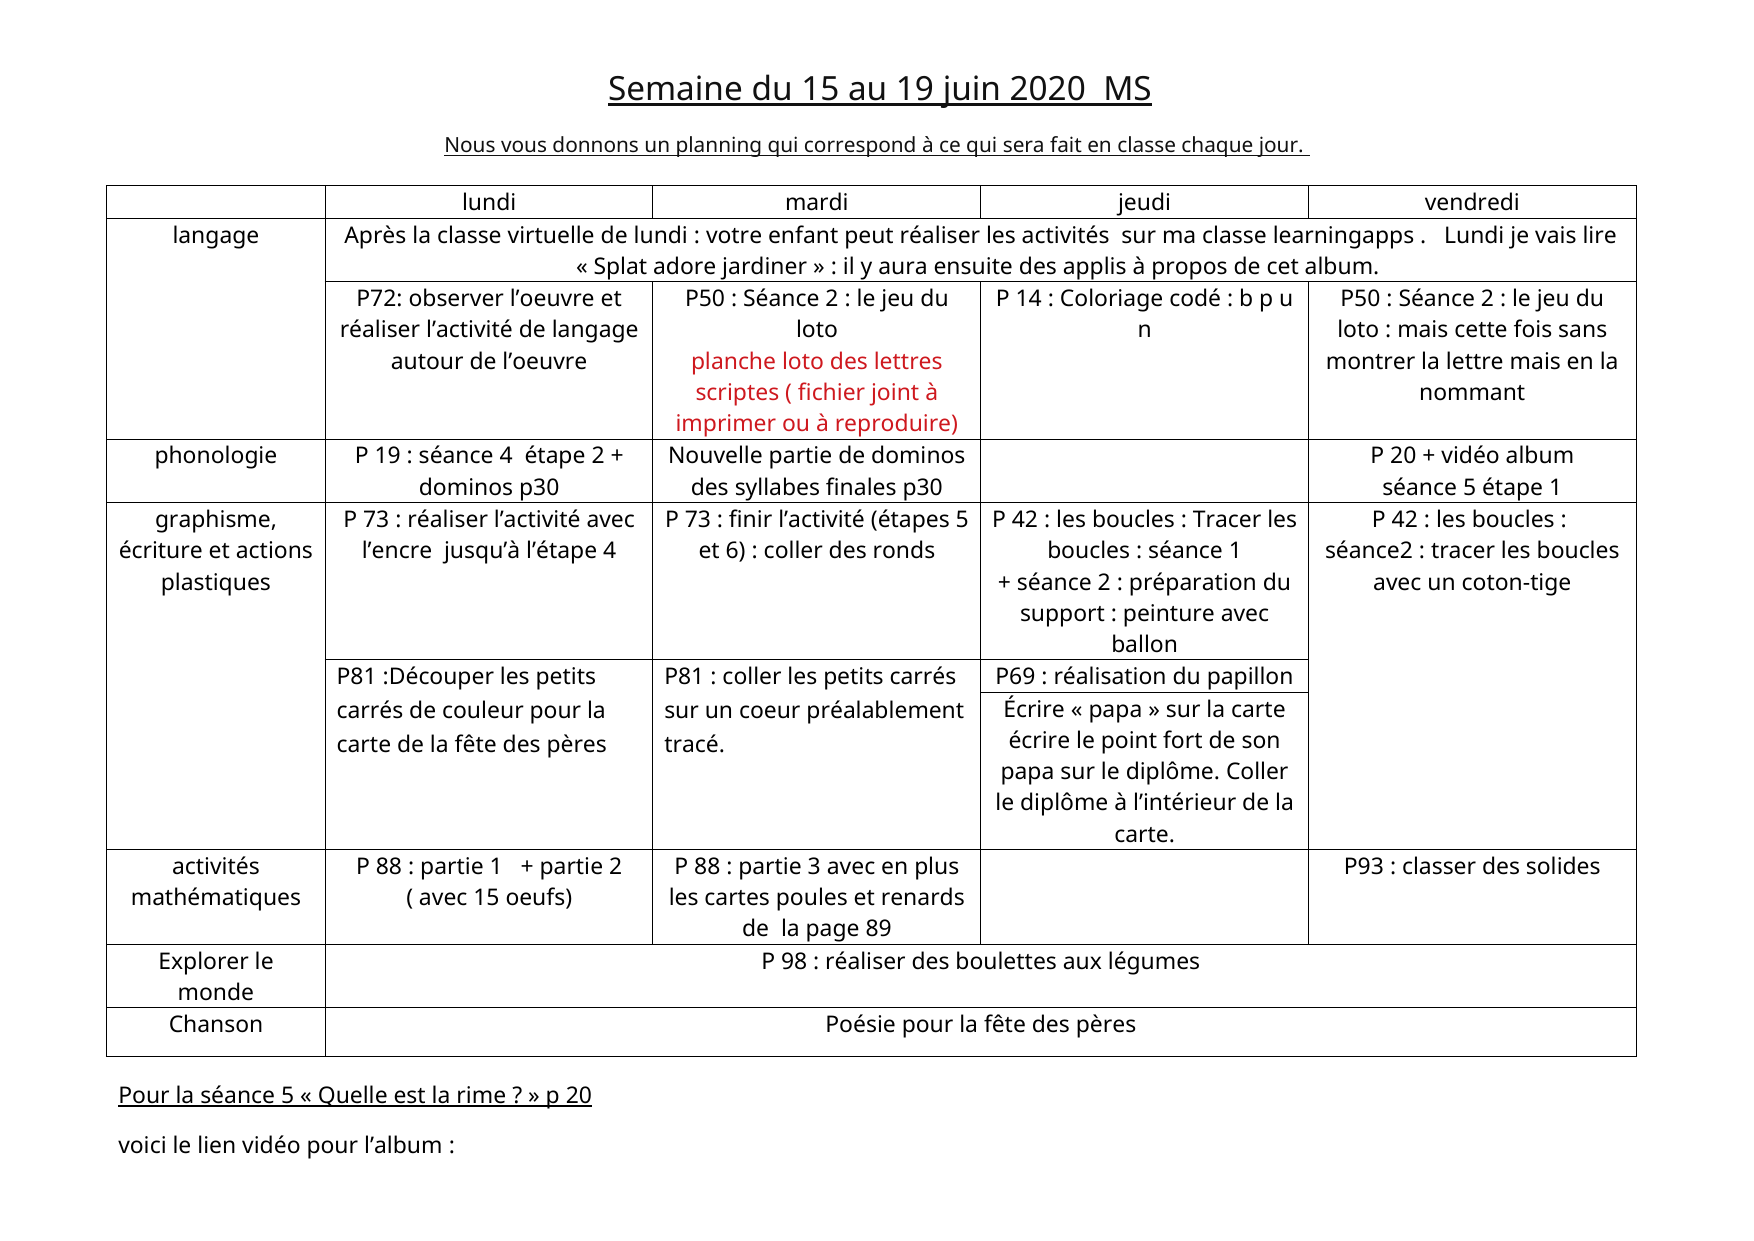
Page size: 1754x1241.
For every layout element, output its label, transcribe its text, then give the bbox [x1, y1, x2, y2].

table_cell P 88 : partie 1 + partie 2 ( avec 15 oeufs) [326, 850, 652, 944]
table_cell P 88 : partie 3 avec en plus les cartes poules et renards de la page 89 [653, 850, 980, 944]
table_cell [981, 440, 1308, 502]
table_cell P 42 : les boucles : séance2 : tracer les boucles avec un coton-tige [1309, 503, 1636, 849]
table_cell P 42 : les boucles : Tracer les boucles : séance 1 + séance 2 : préparation du support : peinture avec ballon [981, 503, 1308, 659]
text [118, 178, 1636, 185]
table_cell P72: observer l’oeuvre et réaliser l’activité de langage autour de l’oeuvre [326, 282, 652, 438]
text voici le lien vidéo pour l’album : [118, 1129, 1636, 1160]
table_cell P81 : coller les petits carrés sur un coeur préalablement tracé. [653, 660, 980, 849]
table_cell P81 :Découper les petits carrés de couleur pour la carte de la fête des pères [326, 660, 652, 849]
table_cell P69 : réalisation du papillon [981, 660, 1308, 692]
text Nous vous donnons un planning qui correspond à ce qui sera fait en classe chaque jour. [118, 131, 1636, 159]
table_cell Après la classe virtuelle de lundi : votre enfant peut réaliser les activités sur ma classe learningapps . Lundi je vais lire « Splat adore jardiner » : il y aura ensuite des applis à propos de cet album. [326, 219, 1636, 281]
table_cell Chanson [107, 1008, 325, 1056]
table_cell P93 : classer des solides [1309, 850, 1636, 944]
table_cell langage [107, 219, 325, 438]
table_cell P 73 : réaliser l’activité avec l’encre jusqu’à l’étape 4 [326, 503, 652, 659]
table_cell P 98 : réaliser des boulettes aux légumes [326, 945, 1636, 1007]
table_cell P50 : Séance 2 : le jeu du loto planche loto des lettres scriptes ( fichier joint à imprimer ou à reproduire) [653, 282, 980, 438]
table_cell P 20 + vidéo album séance 5 étape 1 [1309, 440, 1636, 502]
table_header vendredi [1309, 186, 1636, 218]
table_cell graphisme, écriture et actions plastiques [107, 503, 325, 849]
table_header [107, 186, 325, 218]
table_cell activités mathématiques [107, 850, 325, 944]
table_cell Nouvelle partie de dominos des syllabes finales p30 [653, 440, 980, 502]
table_cell Écrire « papa » sur la carte écrire le point fort de son papa sur le diplôme. Coller le diplôme à l’intérieur de la carte. [981, 693, 1308, 849]
table_cell Explorer le monde [107, 945, 325, 1007]
table_cell P50 : Séance 2 : le jeu du loto : mais cette fois sans montrer la lettre mais en la nommant [1309, 282, 1636, 438]
table_cell P 19 : séance 4 étape 2 + dominos p30 [326, 440, 652, 502]
table_cell Poésie pour la fête des pères [326, 1008, 1636, 1056]
text Pour la séance 5 « Quelle est la rime ? » p 20 [118, 1057, 1636, 1110]
text Semaine du 15 au 19 juin 2020 MS [118, 65, 1636, 110]
table_header lundi [326, 186, 652, 218]
table_cell phonologie [107, 440, 325, 502]
table_header jeudi [981, 186, 1308, 218]
table_header mardi [653, 186, 980, 218]
table_cell [981, 850, 1308, 944]
table_cell P 14 : Coloriage codé : b p u n [981, 282, 1308, 438]
table_cell P 73 : finir l’activité (étapes 5 et 6) : coller des ronds [653, 503, 980, 659]
